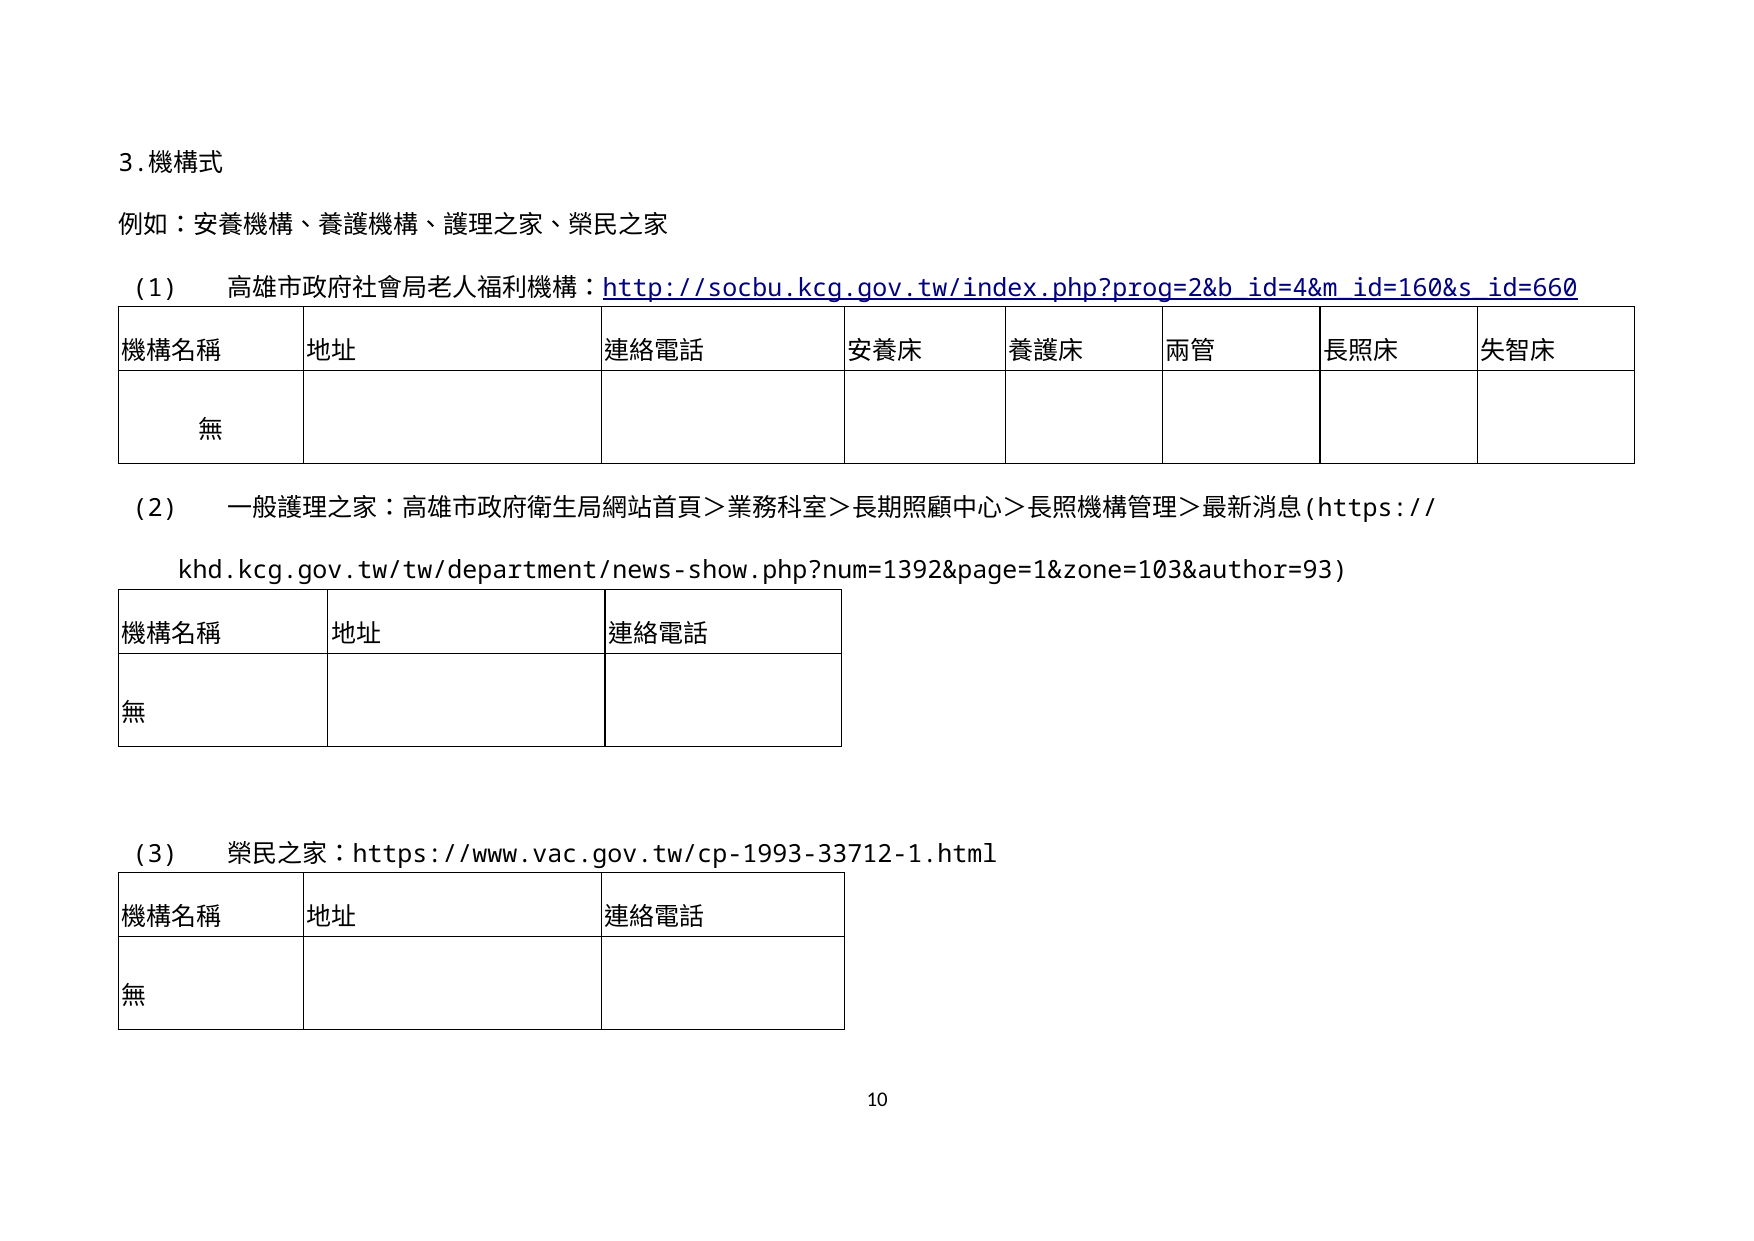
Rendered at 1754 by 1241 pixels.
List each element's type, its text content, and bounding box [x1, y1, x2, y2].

table_header 地址 [328, 590, 604, 653]
table_cell [602, 371, 844, 463]
table_cell [304, 937, 601, 1029]
table_header 地址 [304, 873, 601, 936]
table_header 長照床 [1321, 307, 1477, 369]
list 榮民之家：https://www.vac.gov.tw/cp-1993-33712-1.html [177, 810, 1636, 872]
table_cell 無 [119, 371, 303, 463]
table_header 安養床 [845, 307, 1005, 369]
table_cell [1478, 371, 1634, 463]
table_cell [304, 371, 601, 463]
table_header 養護床 [1006, 307, 1162, 369]
text 例如：安養機構、養護機構、護理之家、榮民之家 [118, 181, 1636, 243]
table_cell [606, 654, 841, 746]
table_cell [1006, 371, 1162, 463]
table_header 機構名稱 [119, 590, 327, 653]
table_cell [328, 654, 604, 746]
list 高雄市政府社會局老人福利機構：http://socbu.kcg.gov.tw/index.php?prog=2&b_id=4&m_id=160&s_id=660 [177, 243, 1636, 306]
table_header 地址 [304, 307, 601, 369]
table_header 兩管 [1163, 307, 1319, 369]
table_cell [845, 371, 1005, 463]
table_cell [602, 937, 844, 1029]
table_cell [1163, 371, 1319, 463]
table_cell 無 [119, 937, 303, 1029]
list 一般護理之家：高雄市政府衛生局網站首頁＞業務科室＞長期照顧中心＞長照機構管理＞最新消息(https://khd.kcg.gov.tw/tw/department/news-show.php?num=1392&page=1&zone=103&author=93) [177, 464, 1636, 589]
table_header 連絡電話 [602, 307, 844, 369]
table_header 機構名稱 [119, 873, 303, 936]
table_header 連絡電話 [602, 873, 844, 936]
table_header 機構名稱 [119, 307, 303, 369]
table_cell 無 [119, 654, 327, 746]
table_header 失智床 [1478, 307, 1634, 369]
table_cell [1321, 371, 1477, 463]
text 3.機構式 [118, 118, 1636, 181]
table_header 連絡電話 [606, 590, 841, 653]
